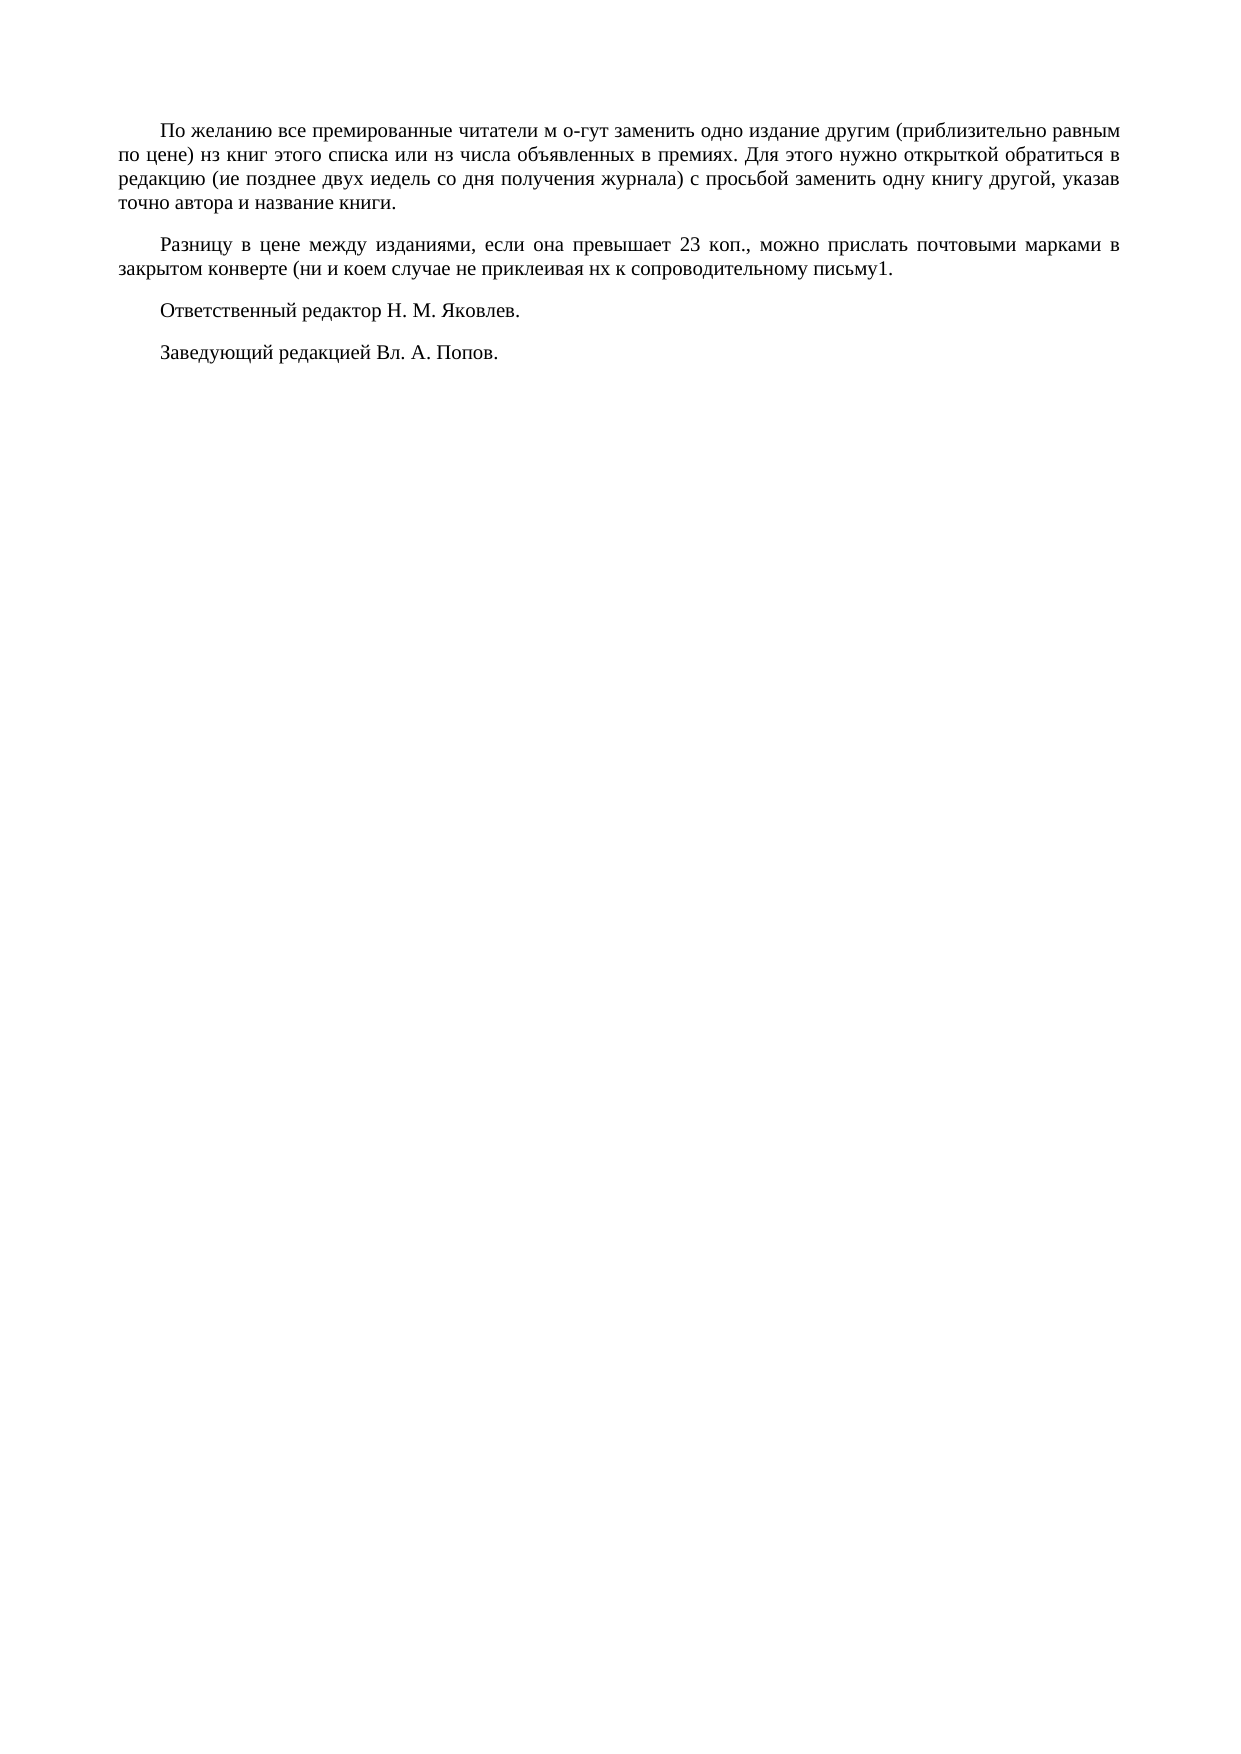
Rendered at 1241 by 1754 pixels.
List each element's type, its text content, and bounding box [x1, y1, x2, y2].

text Заведующий редакцией Вл. А. Попов. [118, 340, 1122, 364]
text Ответственный редактор Н. М. Яковлев. [118, 298, 1122, 322]
text По желанию все премированные читатели м о-гут заменить одно издание другим (приблизительно равным по цене) нз книг этого списка или нз числа объявленных в премиях. Для этого нужно открыткой обратиться в редакцию (ие позднее двух иедель со дня получения журнала) с просьбой заменить одну книгу другой, указав точно автора и название книги. [118, 118, 1122, 214]
text Разницу в цене между изданиями, если она превышает 23 коп., можно прислать почтовыми марками в закрытом конверте (ни и коем случае не приклеивая нх к сопроводительному письму1. [118, 232, 1122, 280]
